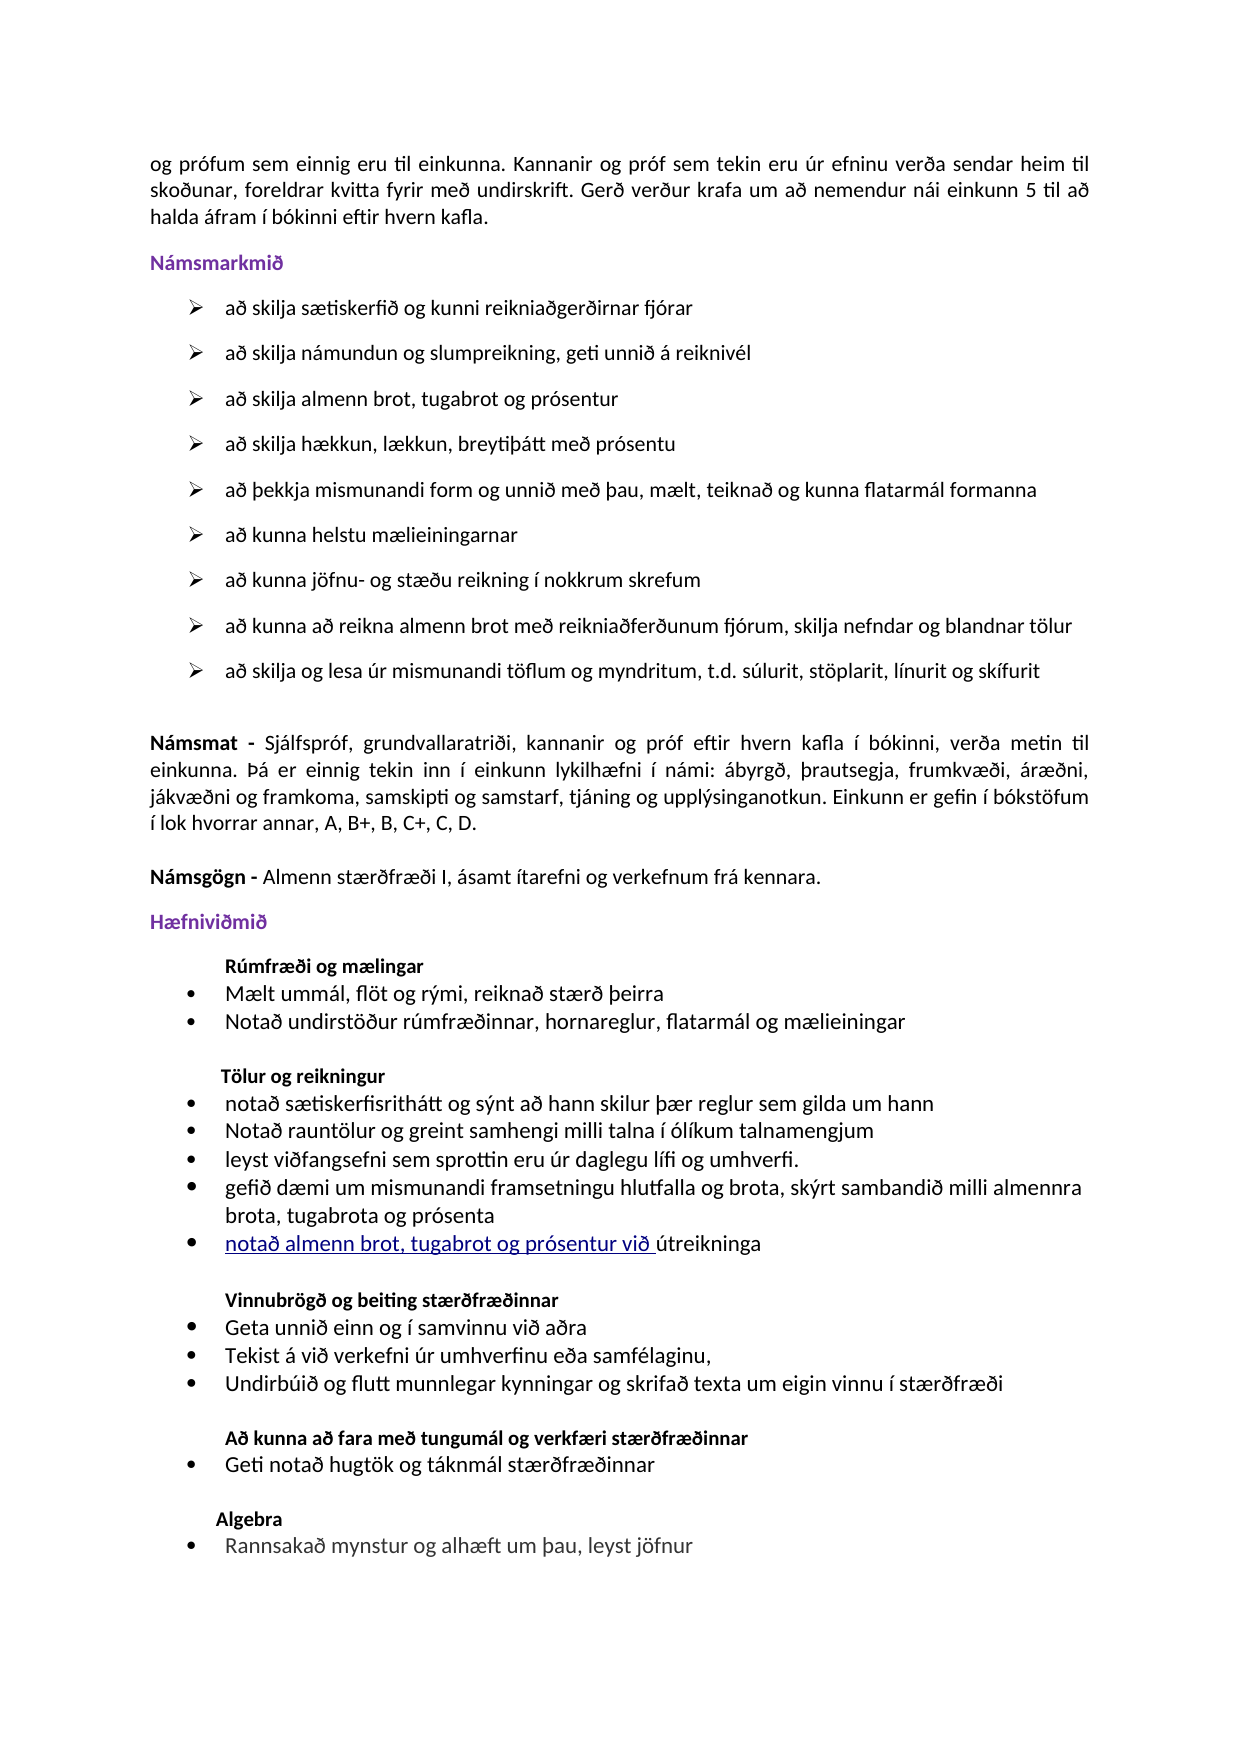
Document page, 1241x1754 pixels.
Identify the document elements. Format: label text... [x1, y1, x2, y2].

list gefið dæmi um mismunandi framsetningu hlutfalla og brota, skýrt sambandið milli almennra brota, tugabrota og prósenta [187, 1173, 1090, 1229]
list Tekist á við verkefni úr umhverfinu eða samfélaginu, [187, 1341, 1090, 1369]
text Námsmarkmið [150, 249, 1090, 275]
list að skilja sætiskerfið og kunni reikniaðgerðirnar fjórar [187, 294, 1090, 321]
list að kunna jöfnu- og stæðu reikning í nokkrum skrefum [187, 567, 1090, 593]
list að skilja námundun og slumpreikning, geti unnið á reiknivél [187, 339, 1090, 366]
text Vinnubrögð og beiting stærðfræðinnar [150, 1287, 1090, 1313]
list að skilja almenn brot, tugabrot og prósentur [187, 385, 1090, 412]
list notað almenn brot, tugabrot og prósentur við útreikninga [187, 1229, 1090, 1257]
list Að kunna að fara með tungumál og verkfæri stærðfræðinnar [225, 1425, 1090, 1450]
list notað sætiskerfisrithátt og sýnt að hann skilur þær reglur sem gilda um hann [187, 1089, 1090, 1117]
list Notað rauntölur og greint samhengi milli talna í ólíkum talnamengjum [187, 1117, 1090, 1145]
list Mælt ummál, flöt og rými, reiknað stærð þeirra [187, 979, 1090, 1007]
text Námsgögn - Almenn stærðfræði I, ásamt ítarefni og verkefnum frá kennara. [150, 863, 1090, 889]
text Hæfniviðmið [150, 908, 1090, 935]
list að skilja hækkun, lækkun, breytiþátt með prósentu [187, 430, 1090, 457]
text Algebra [150, 1506, 1090, 1532]
list Geti notað hugtök og táknmál stærðfræðinnar [187, 1450, 1090, 1478]
list Rannsakað mynstur og alhæft um þau, leyst jöfnur [187, 1532, 1090, 1560]
text Rúmfræði og mælingar [150, 954, 1090, 979]
text Tölur og reikningur [150, 1063, 1090, 1089]
text og prófum sem einnig eru til einkunna. Kannanir og próf sem tekin eru úr efninu verða sendar heim til skoðunar, foreldrar kvitta fyrir með undirskrift. Gerð verður krafa um að nemendur nái einkunn 5 til að halda áfram í bókinni eftir hvern kafla. [150, 150, 1090, 230]
list að skilja og lesa úr mismunandi töflum og myndritum, t.d. súlurit, stöplarit, línurit og skífurit [187, 657, 1090, 684]
text Námsmat - Sjálfspróf, grundvallaratriði, kannanir og próf eftir hvern kafla í bókinni, verða metin til einkunna. Þá er einnig tekin inn í einkunn lykilhæfni í námi: ábyrgð, þrautsegja, frumkvæði, áræðni, jákvæðni og framkoma, samskipti og samstarf, tjáning og upplýsinganotkun. Einkunn er gefin í bókstöfum í lok hvorrar annar, A, B+, B, C+, C, D. [150, 729, 1090, 836]
list að kunna helstu mælieiningarnar [187, 521, 1090, 548]
list Geta unnið einn og í samvinnu við aðra [187, 1313, 1090, 1341]
list að kunna að reikna almenn brot með reikniaðferðunum fjórum, skilja nefndar og blandnar tölur [187, 612, 1090, 639]
list leyst viðfangsefni sem sprottin eru úr daglegu lífi og umhverfi. [187, 1145, 1090, 1173]
list Notað undirstöður rúmfræðinnar, hornareglur, flatarmál og mælieiningar [187, 1007, 1090, 1035]
list Undirbúið og flutt munnlegar kynningar og skrifað texta um eigin vinnu í stærðfræði [187, 1369, 1090, 1397]
list að þekkja mismunandi form og unnið með þau, mælt, teiknað og kunna flatarmál formanna [187, 476, 1090, 502]
